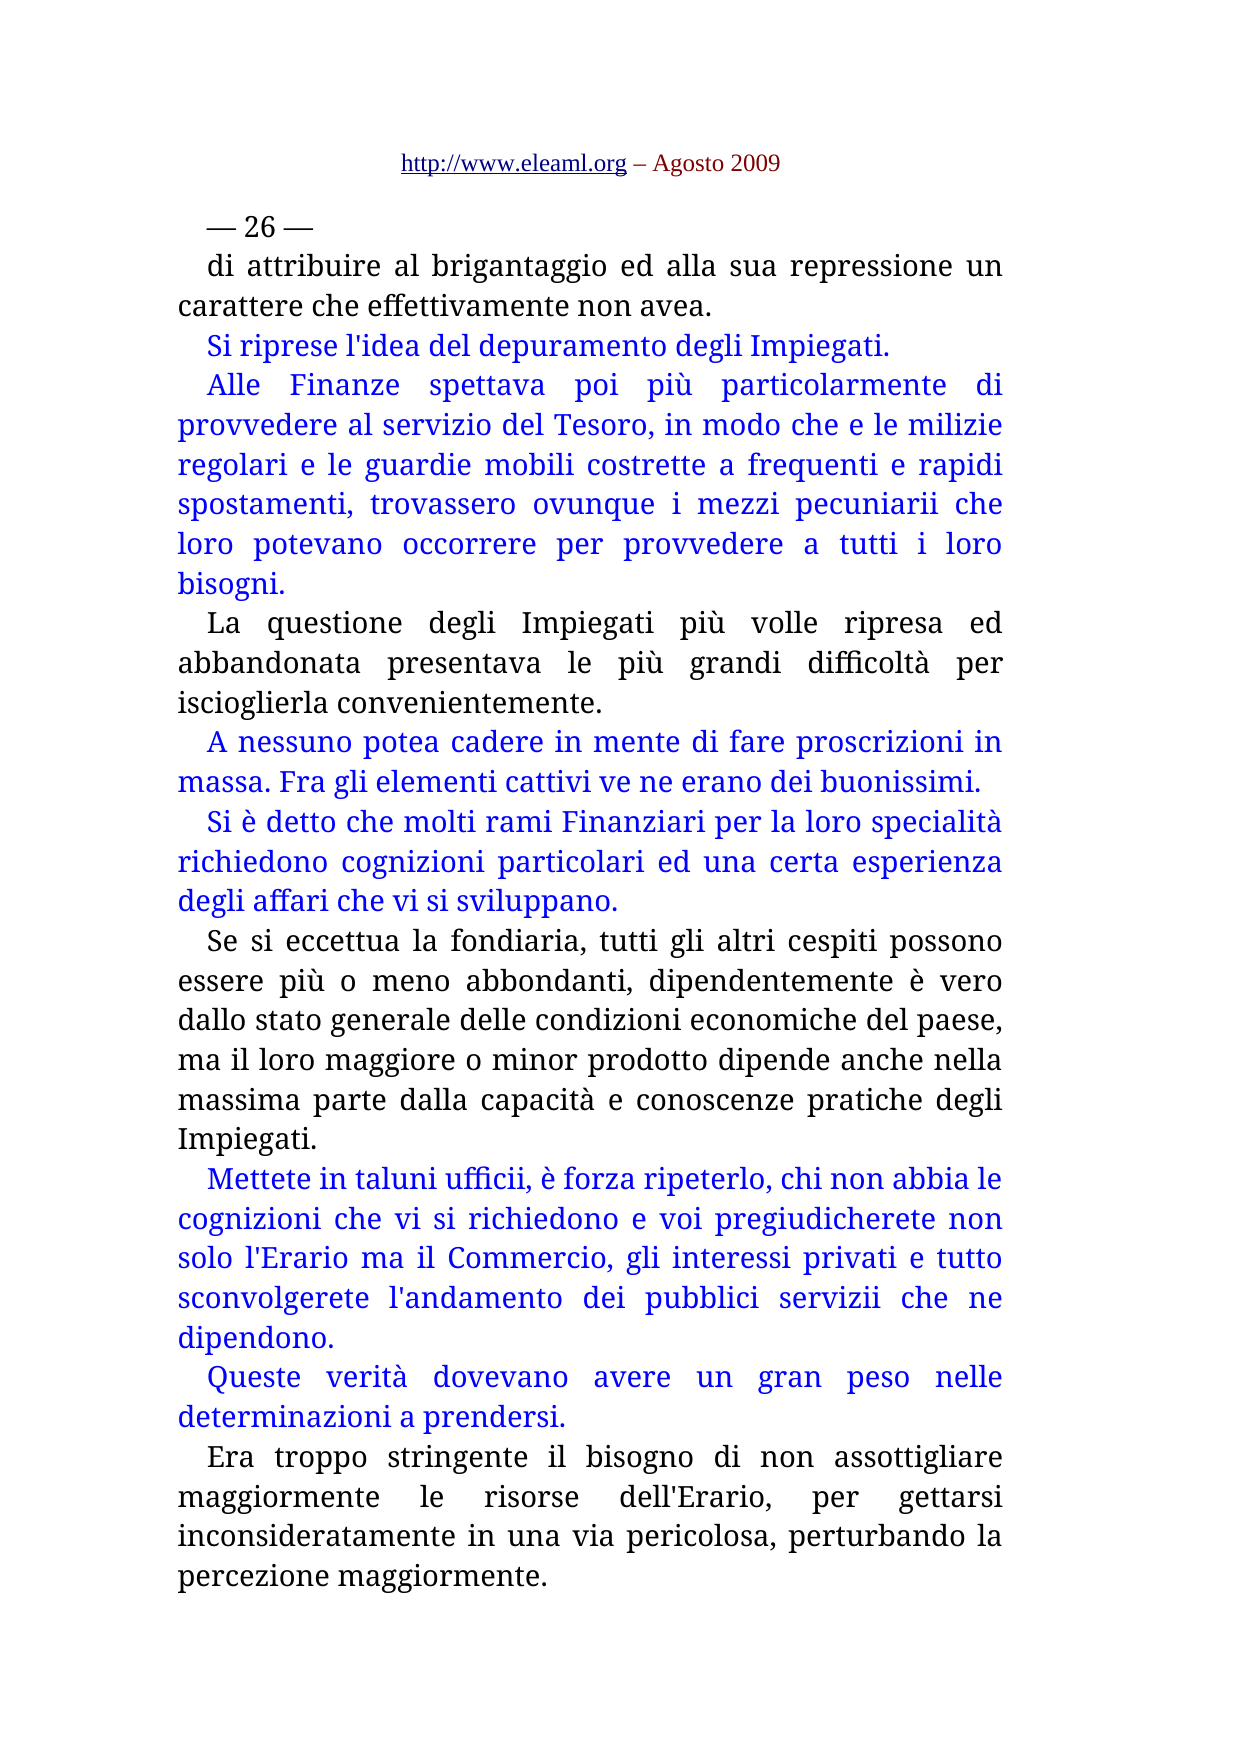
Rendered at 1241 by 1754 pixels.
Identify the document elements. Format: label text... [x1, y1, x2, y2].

text Era troppo stringente il bisogno di non assottigliare maggiormente le risorse dell'Erario, per gettarsi inconsideratamente in una via pericolosa, perturbando la percezione maggiormente. [177, 1436, 1004, 1595]
text La questione degli Impiegati più volle ripresa ed abbandonata presentava le più grandi difficoltà per iscioglierla convenientemente. [177, 603, 1004, 722]
text Se si eccettua la fondiaria, tutti gli altri cespiti possono essere più o meno abbondanti, dipendentemente è vero dallo stato generale delle condizioni economiche del paese, ma il loro maggiore o minor prodotto dipende anche nella massima parte dalla capacità e conoscenze pratiche degli Impiegati. [177, 920, 1004, 1158]
text Queste verità dovevano avere un gran peso nelle determinazioni a prendersi. [177, 1357, 1004, 1436]
text A nessuno potea cadere in mente di fare proscrizioni in massa. Fra gli elementi cattivi ve ne erano dei buonissimi. [177, 722, 1004, 801]
text Si riprese l'idea del depuramento degli Impiegati. [177, 325, 1004, 364]
text — 26 — [177, 206, 1004, 246]
text Alle Finanze spettava poi più particolarmente di provvedere al servizio del Tesoro, in modo che e le milizie regolari e le guardie mobili costrette a frequenti e rapidi spostamenti, trovassero ovunque i mezzi pecuniarii che loro potevano occorrere per provvedere a tutti i loro bisogni. [177, 364, 1004, 603]
text Si è detto che molti rami Finanziari per la loro specialità richiedono cognizioni particolari ed una certa esperienza degli affari che vi si sviluppano. [177, 801, 1004, 920]
text di attribuire al brigantaggio ed alla sua repressione un carattere che effettivamente non avea. [177, 246, 1004, 325]
text Mettete in taluni ufficii, è forza ripeterlo, chi non abbia le cognizioni che vi si richiedono e voi pregiudicherete non solo l'Erario ma il Commercio, gli interessi privati e tutto sconvolgerete l'andamento dei pubblici servizii che ne dipendono. [177, 1158, 1004, 1357]
